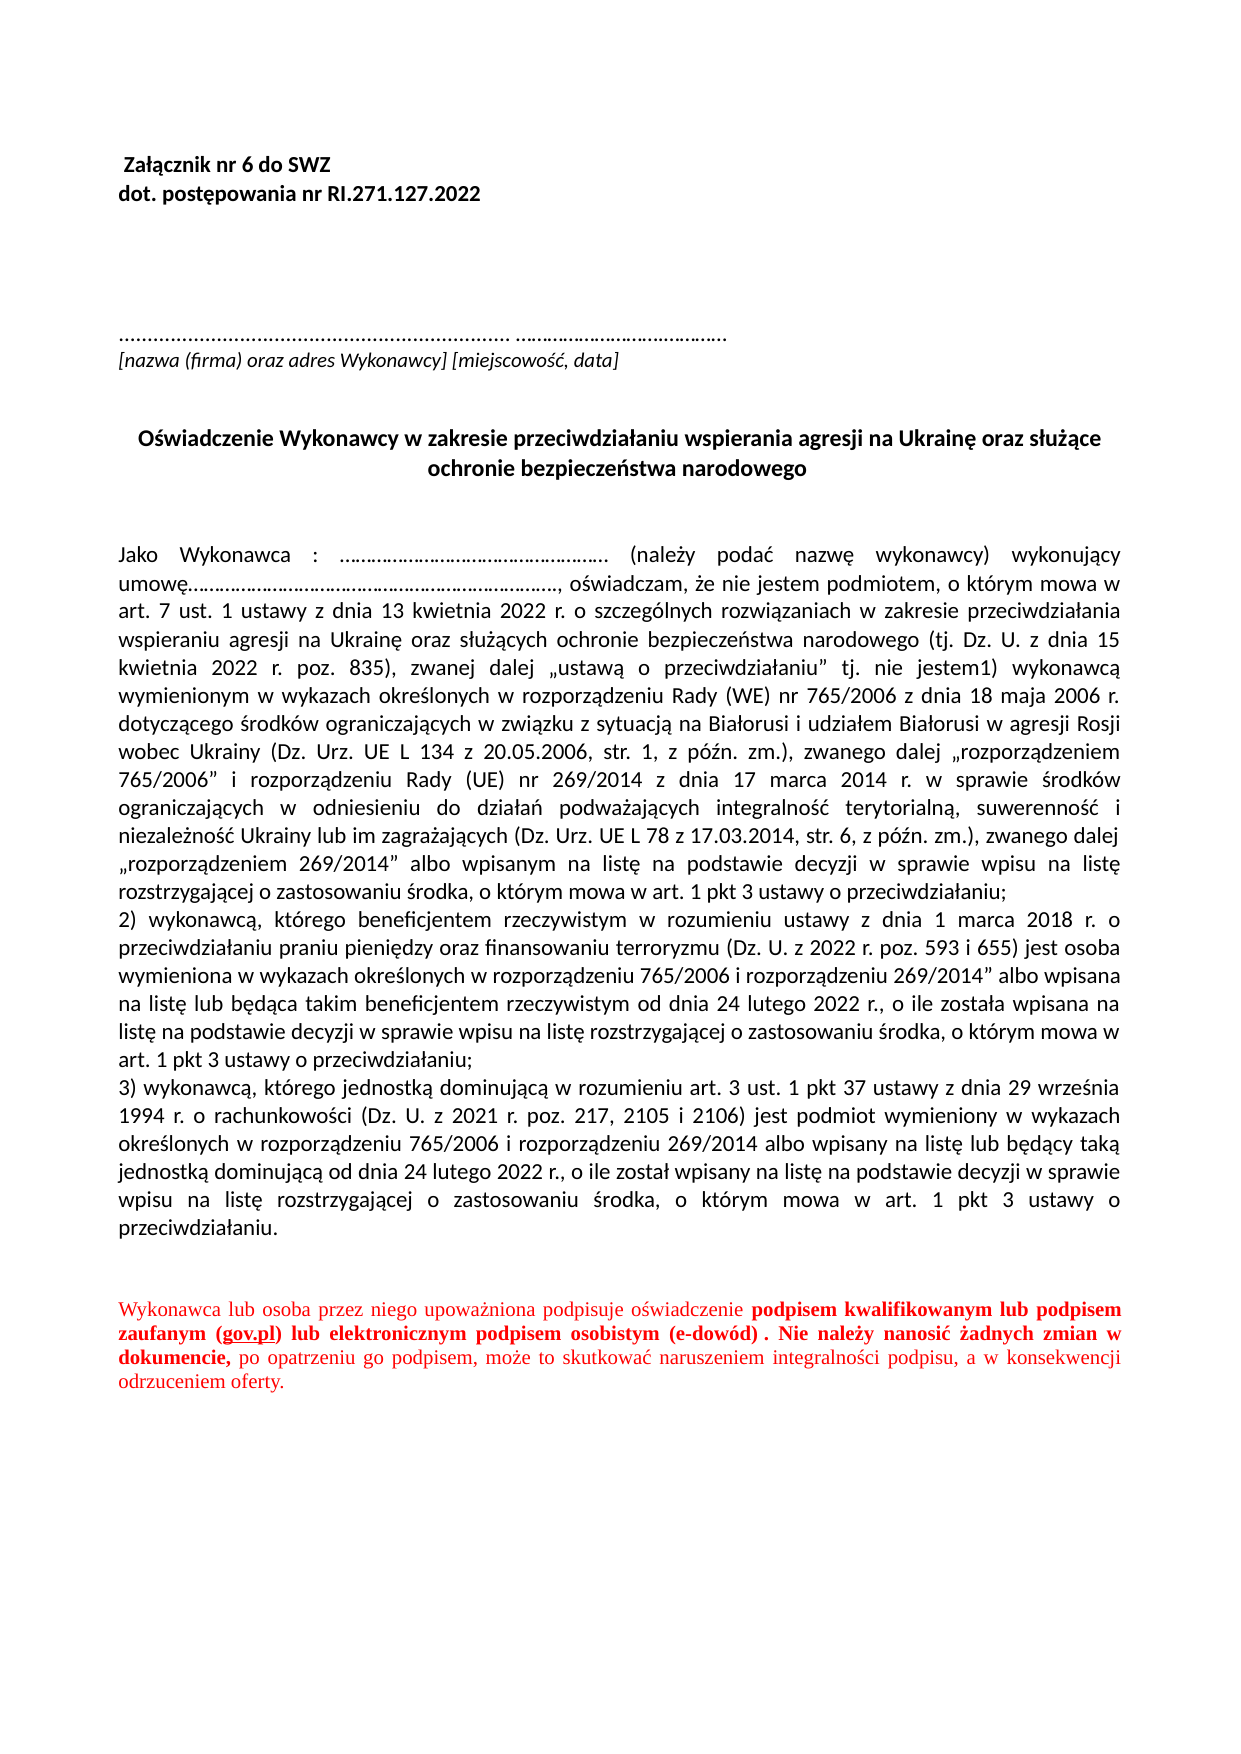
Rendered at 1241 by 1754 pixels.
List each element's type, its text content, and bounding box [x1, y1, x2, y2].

text [nazwa (firma) oraz adres Wykonawcy] [miejscowość, data] [118, 347, 1122, 373]
text Załącznik nr 6 do SWZ [118, 149, 1122, 179]
text Wykonawca lub osoba przez niego upoważniona podpisuje oświadczenie podpisem kwalifikowanym lub podpisem zaufanym (gov.pl) lub elektronicznym podpisem osobistym (e-dowód) . Nie należy nanosić żadnych zmian w dokumencie, po opatrzeniu go podpisem, może to skutkować naruszeniem integralności podpisu, a w konsekwencji odrzuceniem oferty. [118, 1297, 1122, 1393]
text Oświadczenie Wykonawcy w zakresie przeciwdziałaniu wspierania agresji na Ukrainę oraz służące ochronie bezpieczeństwa narodowego [118, 423, 1122, 482]
text dot. postępowania nr RI.271.127.2022 [118, 179, 1122, 207]
text Jako Wykonawca : …………………………………………… (należy podać nazwę wykonawcy) wykonujący umowę……………………………………………………………., oświadczam, że nie jestem podmiotem, o którym mowa w art. 7 ust. 1 ustawy z dnia 13 kwietnia 2022 r. o szczególnych rozwiązaniach w zakresie przeciwdziałania wspieraniu agresji na Ukrainę oraz służących ochronie bezpieczeństwa narodowego (tj. Dz. U. z dnia 15 kwietnia 2022 r. poz. 835), zwanej dalej „ustawą o przeciwdziałaniu” tj. nie jestem1) wykonawcą wymienionym w wykazach określonych w rozporządzeniu Rady (WE) nr 765/2006 z dnia 18 maja 2006 r. dotyczącego środków ograniczających w związku z sytuacją na Białorusi i udziałem Białorusi w agresji Rosji wobec Ukrainy (Dz. Urz. UE L 134 z 20.05.2006, str. 1, z późn. zm.), zwanego dalej „rozporządzeniem 765/2006” i rozporządzeniu Rady (UE) nr 269/2014 z dnia 17 marca 2014 r. w sprawie środków ograniczających w odniesieniu do działań podważających integralność terytorialną, suwerenność i niezależność Ukrainy lub im zagrażających (Dz. Urz. UE L 78 z 17.03.2014, str. 6, z późn. zm.), zwanego dalej „rozporządzeniem 269/2014” albo wpisanym na listę na podstawie decyzji w sprawie wpisu na listę rozstrzygającej o zastosowaniu środka, o którym mowa w art. 1 pkt 3 ustawy o przeciwdziałaniu; [118, 541, 1122, 905]
text 3) wykonawcą, którego jednostką dominującą w rozumieniu art. 3 ust. 1 pkt 37 ustawy z dnia 29 września 1994 r. o rachunkowości (Dz. U. z 2021 r. poz. 217, 2105 i 2106) jest podmiot wymieniony w wykazach określonych w rozporządzeniu 765/2006 i rozporządzeniu 269/2014 albo wpisany na listę lub będący taką jednostką dominującą od dnia 24 lutego 2022 r., o ile został wpisany na listę na podstawie decyzji w sprawie wpisu na listę rozstrzygającej o zastosowaniu środka, o którym mowa w art. 1 pkt 3 ustawy o przeciwdziałaniu. [118, 1073, 1122, 1241]
text 2) wykonawcą, którego beneficjentem rzeczywistym w rozumieniu ustawy z dnia 1 marca 2018 r. o przeciwdziałaniu praniu pieniędzy oraz finansowaniu terroryzmu (Dz. U. z 2022 r. poz. 593 i 655) jest osoba wymieniona w wykazach określonych w rozporządzeniu 765/2006 i rozporządzeniu 269/2014” albo wpisana na listę lub będąca takim beneficjentem rzeczywistym od dnia 24 lutego 2022 r., o ile została wpisana na listę na podstawie decyzji w sprawie wpisu na listę rozstrzygającej o zastosowaniu środka, o którym mowa w art. 1 pkt 3 ustawy o przeciwdziałaniu; [118, 905, 1122, 1073]
text .................................................................... ……………………….………… [118, 319, 1122, 347]
